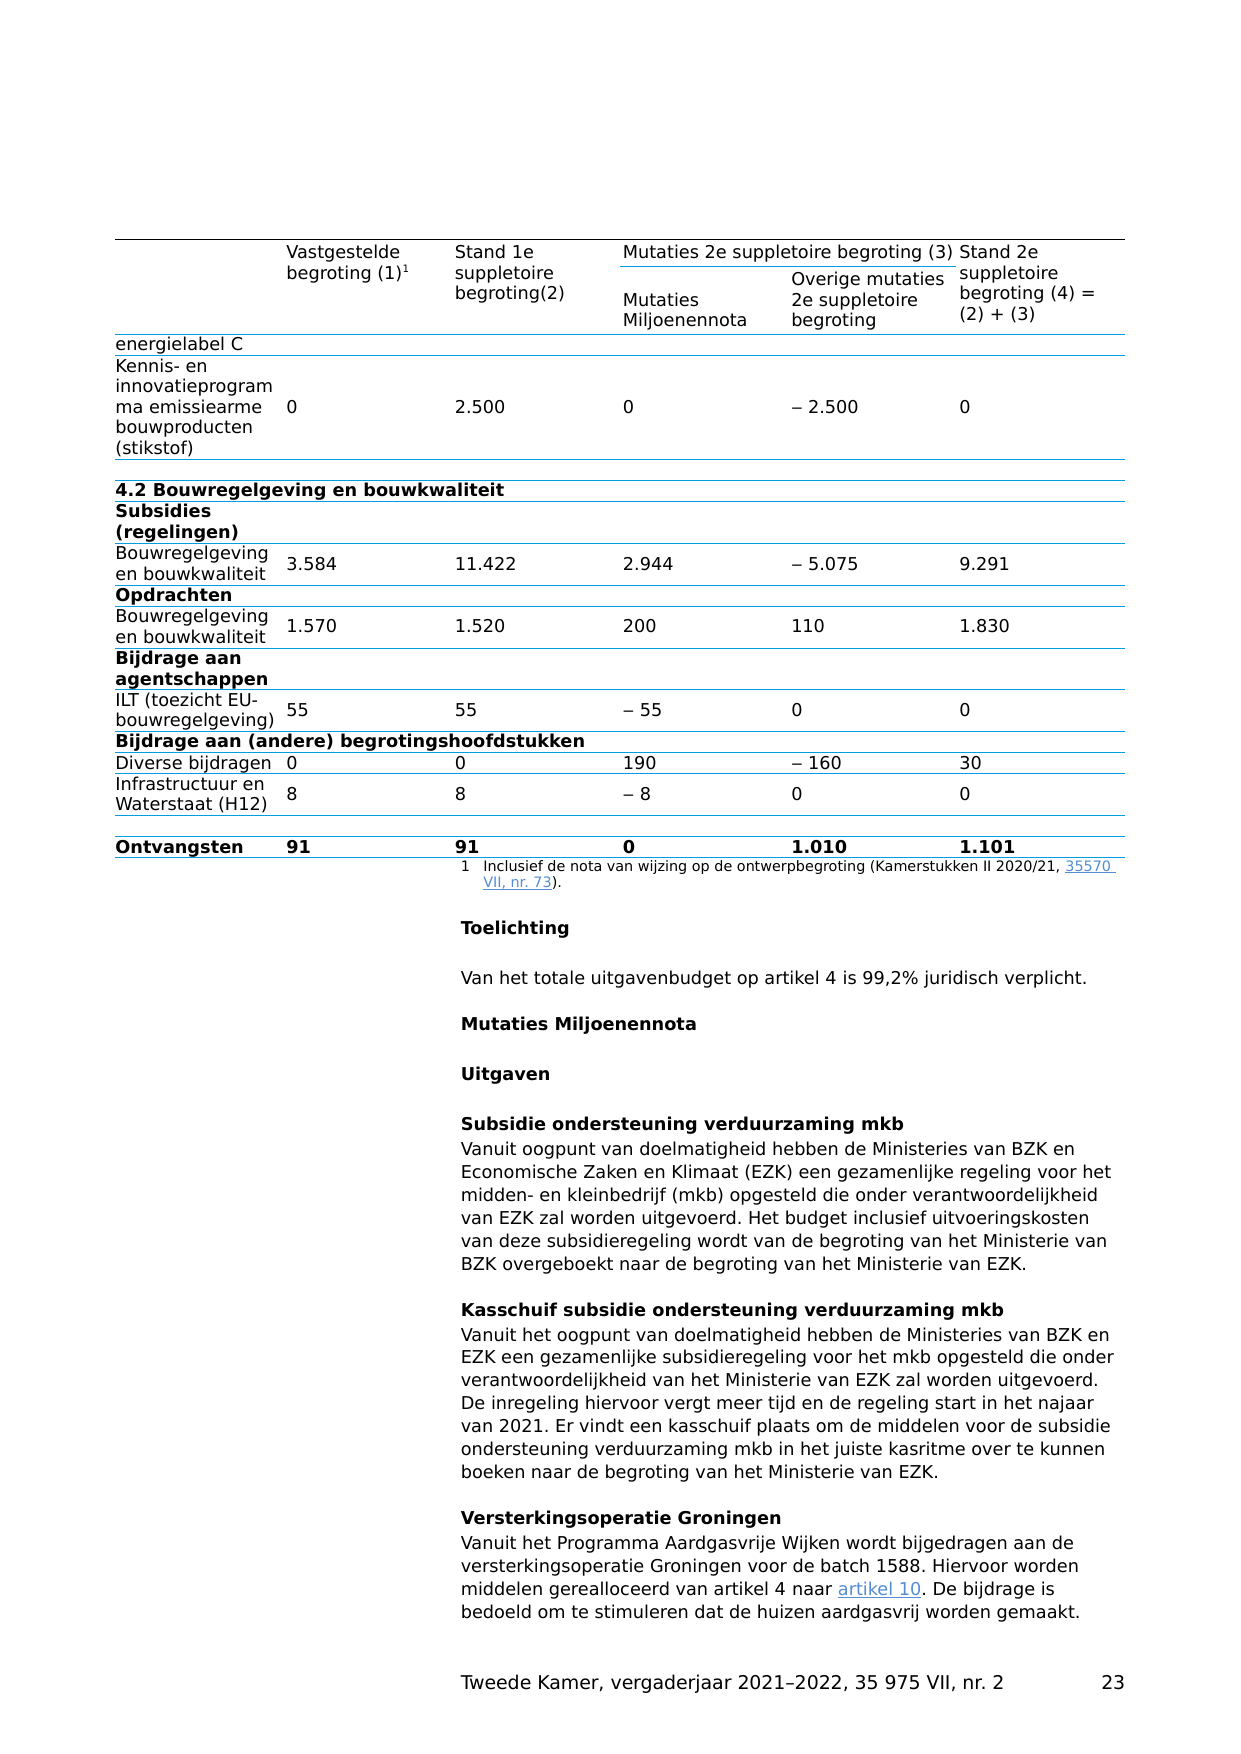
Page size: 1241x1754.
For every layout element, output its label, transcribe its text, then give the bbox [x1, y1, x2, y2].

table_cell Bouwregelgeving en bouwkwaliteit [115, 607, 283, 647]
table_cell 3.584 [283, 544, 452, 584]
table_cell 91 [452, 837, 620, 857]
table_cell [452, 649, 620, 689]
table_cell Kennis- en innovatieprogramma emissiearme bouwproducten (stikstof) [115, 356, 283, 459]
table_cell [283, 460, 452, 480]
text Subsidie ondersteuning verduurzaming mkb [461, 1112, 1125, 1135]
table_cell Bijdrage aan (andere) begrotingshoofdstukken [115, 732, 620, 752]
table_cell Ontvangsten [115, 837, 283, 857]
table_cell 0 [620, 356, 788, 459]
text Vanuit het oogpunt van doelmatigheid hebben de Ministeries van BZK en EZK een gezamenlijke subsidieregeling voor het mkb opgesteld die onder verantwoordelijkheid van het Ministerie van EZK zal worden uitgevoerd. De inregeling hiervoor vergt meer tijd en de regeling start in het najaar van 2021. Er vindt een kasschuif plaats om de middelen voor de subsidie ondersteuning verduurzaming mkb in het juiste kasritme over te kunnen boeken naar de begroting van het Ministerie van EZK. [461, 1323, 1125, 1483]
table_cell [620, 502, 788, 543]
table_cell 0 [452, 753, 620, 773]
table_cell [452, 460, 620, 480]
table_cell 200 [620, 607, 788, 647]
table_cell [620, 649, 788, 689]
table_cell [283, 586, 452, 606]
table_cell [788, 816, 956, 836]
table_cell Opdrachten [115, 586, 283, 606]
table_cell [956, 649, 1125, 689]
table_cell 0 [283, 753, 452, 773]
table_cell ‒ 55 [620, 690, 788, 731]
table_cell [452, 335, 620, 355]
table_cell 0 [283, 356, 452, 459]
table_cell [788, 502, 956, 543]
table_cell 0 [956, 774, 1125, 815]
table_cell 11.422 [452, 544, 620, 584]
text Versterkingsoperatie Groningen [461, 1506, 1125, 1529]
table_cell [452, 816, 620, 836]
table_cell [956, 586, 1125, 606]
table_cell [452, 586, 620, 606]
table_cell [620, 732, 788, 752]
table_cell Subsidies (regelingen) [115, 502, 283, 543]
table_cell 0 [956, 690, 1125, 731]
table_cell 91 [283, 837, 452, 857]
table_cell [788, 649, 956, 689]
table_cell 8 [283, 774, 452, 815]
table_cell 1.570 [283, 607, 452, 647]
table_cell 0 [956, 356, 1125, 459]
table_cell Stand 2e suppletoire begroting (4) = (2) + (3) [956, 240, 1125, 334]
table_cell 55 [283, 690, 452, 731]
table_cell 0 [788, 690, 956, 731]
table_cell [283, 335, 452, 355]
table_cell ‒ 160 [788, 753, 956, 773]
table_cell [620, 481, 788, 501]
table_cell 1.010 [788, 837, 956, 857]
text Vanuit oogpunt van doelmatigheid hebben de Ministeries van BZK en Economische Zaken en Klimaat (EZK) een gezamenlijke regeling voor het midden- en kleinbedrijf (mkb) opgesteld die onder verantwoordelijkheid van EZK zal worden uitgevoerd. Het budget inclusief uitvoeringskosten van deze subsidieregeling wordt van de begroting van het Ministerie van BZK overgeboekt naar de begroting van het Ministerie van EZK. [461, 1137, 1125, 1275]
table_cell [788, 732, 956, 752]
table_cell [620, 335, 788, 355]
table_cell [956, 481, 1125, 501]
table_cell ‒ 5.075 [788, 544, 956, 584]
table_cell Bijdrage aan agentschappen [115, 649, 283, 689]
table_cell Overige mutaties 2e suppletoire begroting [788, 267, 956, 334]
table_cell Diverse bijdragen [115, 753, 283, 773]
table_cell 1.830 [956, 607, 1125, 647]
table_cell 0 [788, 774, 956, 815]
list Inclusief de nota van wijzing op de ontwerpbegroting (Kamerstukken II 2020/21, 35570 VII, nr. 73). [461, 858, 1125, 891]
text Toelichting [461, 916, 1125, 939]
table_cell 190 [620, 753, 788, 773]
table_cell [788, 586, 956, 606]
table_cell [788, 460, 956, 480]
table_cell [115, 816, 283, 836]
table_cell 2.500 [452, 356, 620, 459]
table_header Tabel 8 Budgettaire gevolgen van beleid artikel 4. Energietransitie gebouwde omgeving en bouwkwaliteit (bedragen x € 1.000) [115, 191, 1125, 239]
table_cell Mutaties 2e suppletoire begroting (3) [620, 240, 956, 266]
table_cell [283, 816, 452, 836]
table_cell Bouwregelgeving en bouwkwaliteit [115, 544, 283, 584]
table_cell [115, 240, 283, 334]
table_cell 0 [620, 837, 788, 857]
table_cell 1.101 [956, 837, 1125, 857]
table_cell 9.291 [956, 544, 1125, 584]
table_cell [956, 816, 1125, 836]
table_cell 4.2 Bouwregelgeving en bouwkwaliteit [115, 481, 620, 501]
table_cell ILT (toezicht EU-bouwregelgeving) [115, 690, 283, 731]
table_cell [620, 460, 788, 480]
table_cell Stand 1e suppletoire begroting(2) [452, 240, 620, 334]
table_cell [620, 586, 788, 606]
table_cell Infrastructuur en Waterstaat (H12) [115, 774, 283, 815]
table_cell [283, 649, 452, 689]
table_cell [956, 335, 1125, 355]
text Mutaties Miljoenennota [461, 1012, 1125, 1035]
table_cell ‒ 2.500 [788, 356, 956, 459]
table_cell [620, 816, 788, 836]
table_cell Vastgestelde begroting (1)1 [283, 240, 452, 334]
table_cell [115, 460, 283, 480]
table_cell 1.520 [452, 607, 620, 647]
table_cell [788, 481, 956, 501]
table_cell [283, 502, 452, 543]
table_cell [788, 335, 956, 355]
text Uitgaven [461, 1062, 1125, 1085]
table_cell 30 [956, 753, 1125, 773]
table_cell 2.944 [620, 544, 788, 584]
text Kasschuif subsidie ondersteuning verduurzaming mkb [461, 1298, 1125, 1321]
table_cell 110 [788, 607, 956, 647]
table_cell ‒ 8 [620, 774, 788, 815]
table_cell 55 [452, 690, 620, 731]
table_cell [956, 732, 1125, 752]
table_cell [956, 502, 1125, 543]
table_cell [956, 460, 1125, 480]
table_cell energielabel C [115, 335, 283, 355]
text Vanuit het Programma Aardgasvrije Wijken wordt bijgedragen aan de versterkingsoperatie Groningen voor de batch 1588. Hiervoor worden middelen gerealloceerd van artikel 4 naar artikel 10. De bijdrage is bedoeld om te stimuleren dat de huizen aardgasvrij worden gemaakt. [461, 1531, 1125, 1623]
table_cell Mutaties Miljoenennota [620, 267, 788, 334]
table_cell 8 [452, 774, 620, 815]
text Van het totale uitgavenbudget op artikel 4 is 99,2% juridisch verplicht. [461, 966, 1125, 989]
table_cell [452, 502, 620, 543]
